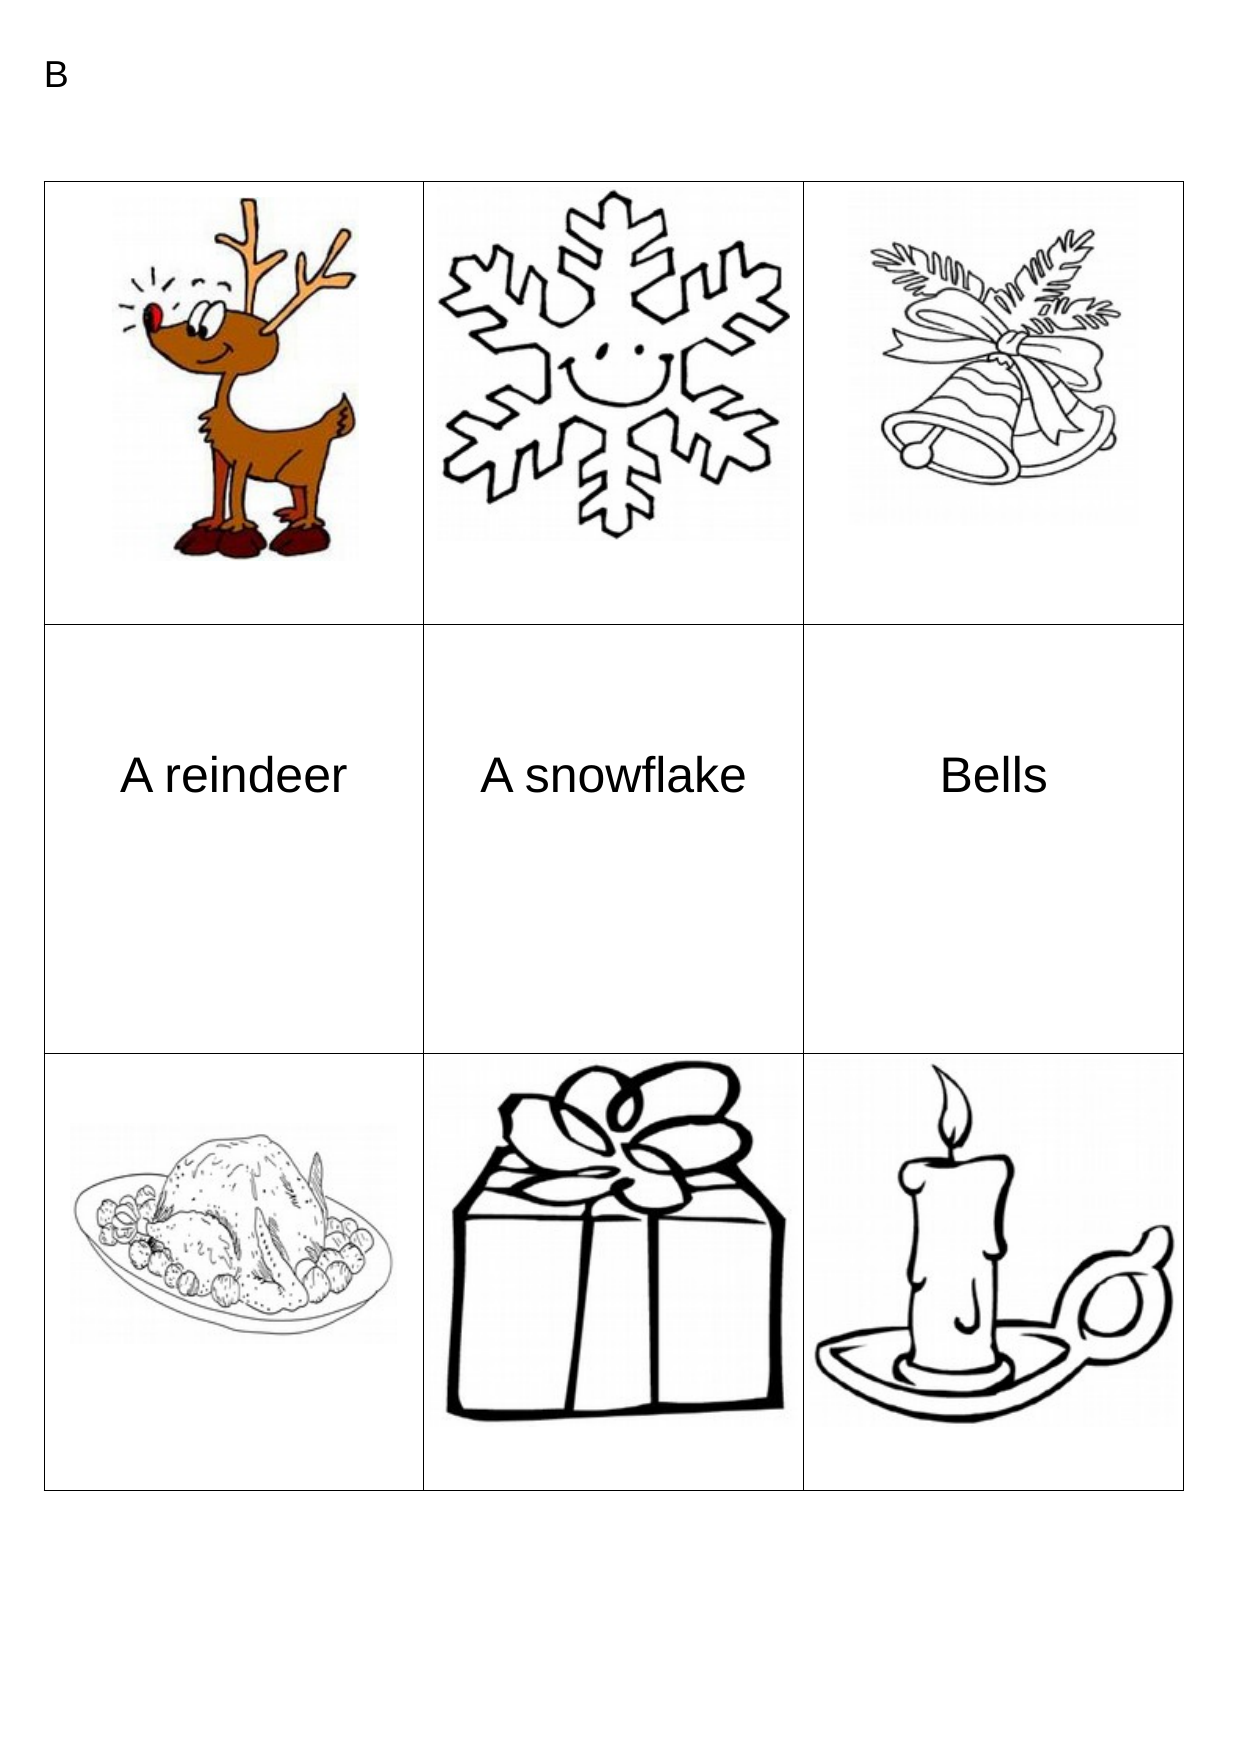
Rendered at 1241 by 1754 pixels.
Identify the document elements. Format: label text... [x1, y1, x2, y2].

picture [429, 1058, 798, 1427]
table_cell [424, 1054, 803, 1490]
table_cell A reindeer [45, 625, 423, 1053]
picture [809, 1058, 1178, 1427]
picture [70, 1123, 398, 1344]
table_cell [45, 1054, 423, 1490]
picture [111, 197, 359, 561]
table_cell A snowflake [424, 625, 803, 1053]
table_header [45, 182, 423, 624]
table_cell Bells [804, 625, 1183, 1053]
table_cell [804, 1054, 1183, 1490]
text B [44, 52, 1183, 95]
picture [847, 187, 1140, 526]
picture [436, 187, 790, 541]
table_header [804, 182, 1183, 624]
table_header [424, 182, 803, 624]
